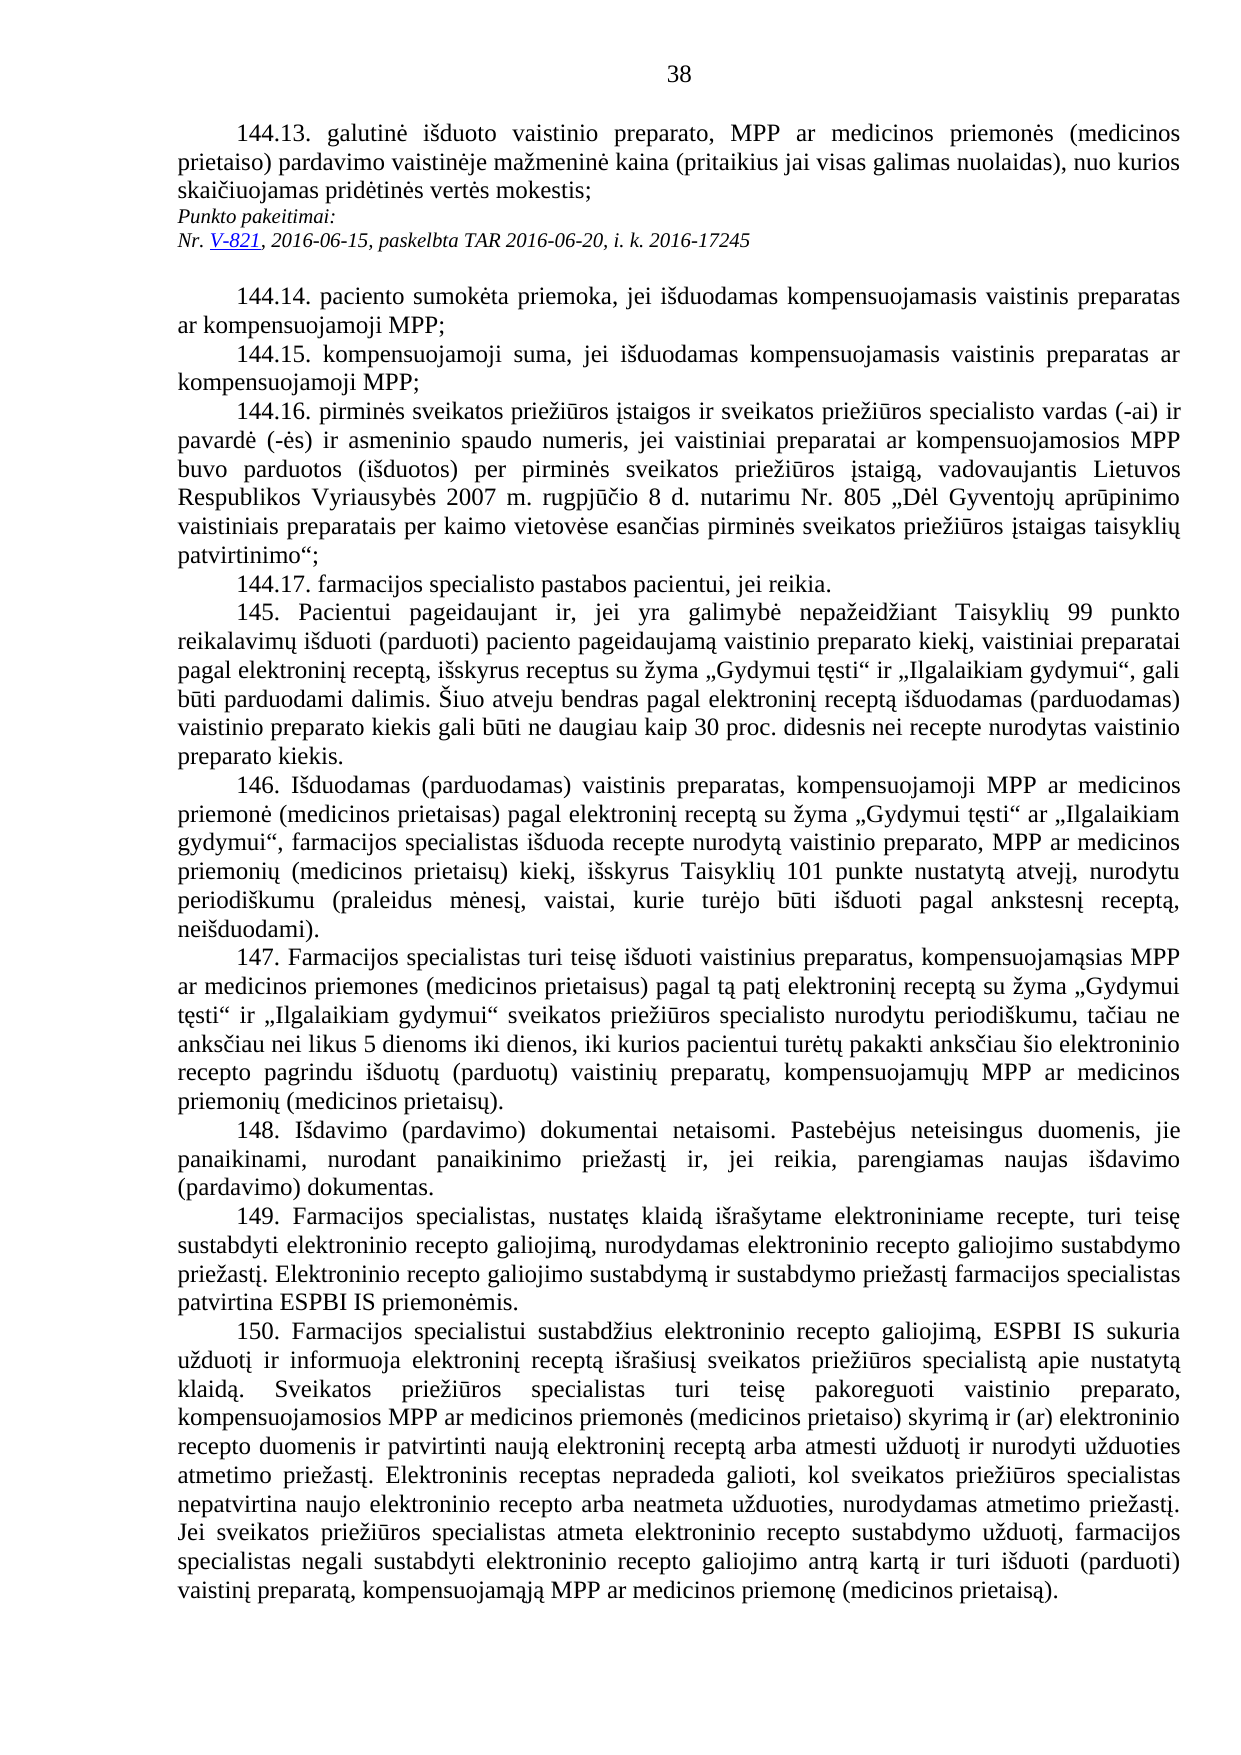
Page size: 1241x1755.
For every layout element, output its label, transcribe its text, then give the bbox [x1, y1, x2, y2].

text 144.17. farmacijos specialisto pastabos pacientui, jei reikia. [177, 569, 1181, 597]
text 150. Farmacijos specialistui sustabdžius elektroninio recepto galiojimą, ESPBI IS sukuria užduotį ir informuoja elektroninį receptą išrašiusį sveikatos priežiūros specialistą apie nustatytą klaidą. Sveikatos priežiūros specialistas turi teisę pakoreguoti vaistinio preparato, kompensuojamosios MPP ar medicinos priemonės (medicinos prietaiso) skyrimą ir (ar) elektroninio recepto duomenis ir patvirtinti naują elektroninį receptą arba atmesti užduotį ir nurodyti užduoties atmetimo priežastį. Elektroninis receptas nepradeda galioti, kol sveikatos priežiūros specialistas nepatvirtina naujo elektroninio recepto arba neatmeta užduoties, nurodydamas atmetimo priežastį. Jei sveikatos priežiūros specialistas atmeta elektroninio recepto sustabdymo užduotį, farmacijos specialistas negali sustabdyti elektroninio recepto galiojimo antrą kartą ir turi išduoti (parduoti) vaistinį preparatą, kompensuojamąją MPP ar medicinos priemonę (medicinos prietaisą). [177, 1316, 1181, 1604]
text Nr. V-821, 2016-06-15, paskelbta TAR 2016-06-20, i. k. 2016-17245 [177, 228, 1181, 252]
text 144.15. kompensuojamoji suma, jei išduodamas kompensuojamasis vaistinis preparatas ar kompensuojamoji MPP; [177, 339, 1181, 396]
text 147. Farmacijos specialistas turi teisę išduoti vaistinius preparatus, kompensuojamąsias MPP ar medicinos priemones (medicinos prietaisus) pagal tą patį elektroninį receptą su žyma „Gydymui tęsti“ ir „Ilgalaikiam gydymui“ sveikatos priežiūros specialisto nurodytu periodiškumu, tačiau ne anksčiau nei likus 5 dienoms iki dienos, iki kurios pacientui turėtų pakakti anksčiau šio elektroninio recepto pagrindu išduotų (parduotų) vaistinių preparatų, kompensuojamųjų MPP ar medicinos priemonių (medicinos prietaisų). [177, 942, 1181, 1115]
text 144.16. pirminės sveikatos priežiūros įstaigos ir sveikatos priežiūros specialisto vardas (-ai) ir pavardė (-ės) ir asmeninio spaudo numeris, jei vaistiniai preparatai ar kompensuojamosios MPP buvo parduotos (išduotos) per pirminės sveikatos priežiūros įstaigą, vadovaujantis Lietuvos Respublikos Vyriausybės 2007 m. rugpjūčio 8 d. nutarimu Nr. 805 „Dėl Gyventojų aprūpinimo vaistiniais preparatais per kaimo vietovėse esančias pirminės sveikatos priežiūros įstaigas taisyklių patvirtinimo“; [177, 396, 1181, 569]
text Punkto pakeitimai: [177, 204, 1181, 228]
text 145. Pacientui pageidaujant ir, jei yra galimybė nepažeidžiant Taisyklių 99 punkto reikalavimų išduoti (parduoti) paciento pageidaujamą vaistinio preparato kiekį, vaistiniai preparatai pagal elektroninį receptą, išskyrus receptus su žyma „Gydymui tęsti“ ir „Ilgalaikiam gydymui“, gali būti parduodami dalimis. Šiuo atveju bendras pagal elektroninį receptą išduodamas (parduodamas) vaistinio preparato kiekis gali būti ne daugiau kaip 30 proc. didesnis nei recepte nurodytas vaistinio preparato kiekis. [177, 597, 1181, 770]
text 149. Farmacijos specialistas, nustatęs klaidą išrašytame elektroniniame recepte, turi teisę sustabdyti elektroninio recepto galiojimą, nurodydamas elektroninio recepto galiojimo sustabdymo priežastį. Elektroninio recepto galiojimo sustabdymą ir sustabdymo priežastį farmacijos specialistas patvirtina ESPBI IS priemonėmis. [177, 1201, 1181, 1316]
text 148. Išdavimo (pardavimo) dokumentai netaisomi. Pastebėjus neteisingus duomenis, jie panaikinami, nurodant panaikinimo priežastį ir, jei reikia, parengiamas naujas išdavimo (pardavimo) dokumentas. [177, 1115, 1181, 1201]
text 144.13. galutinė išduoto vaistinio preparato, MPP ar medicinos priemonės (medicinos prietaiso) pardavimo vaistinėje mažmeninė kaina (pritaikius jai visas galimas nuolaidas), nuo kurios skaičiuojamas pridėtinės vertės mokestis; [177, 118, 1181, 204]
text 146. Išduodamas (parduodamas) vaistinis preparatas, kompensuojamoji MPP ar medicinos priemonė (medicinos prietaisas) pagal elektroninį receptą su žyma „Gydymui tęsti“ ar „Ilgalaikiam gydymui“, farmacijos specialistas išduoda recepte nurodytą vaistinio preparato, MPP ar medicinos priemonių (medicinos prietaisų) kiekį, išskyrus Taisyklių 101 punkte nustatytą atvejį, nurodytu periodiškumu (praleidus mėnesį, vaistai, kurie turėjo būti išduoti pagal ankstesnį receptą, neišduodami). [177, 770, 1181, 942]
text 144.14. paciento sumokėta priemoka, jei išduodamas kompensuojamasis vaistinis preparatas ar kompensuojamoji MPP; [177, 281, 1181, 339]
